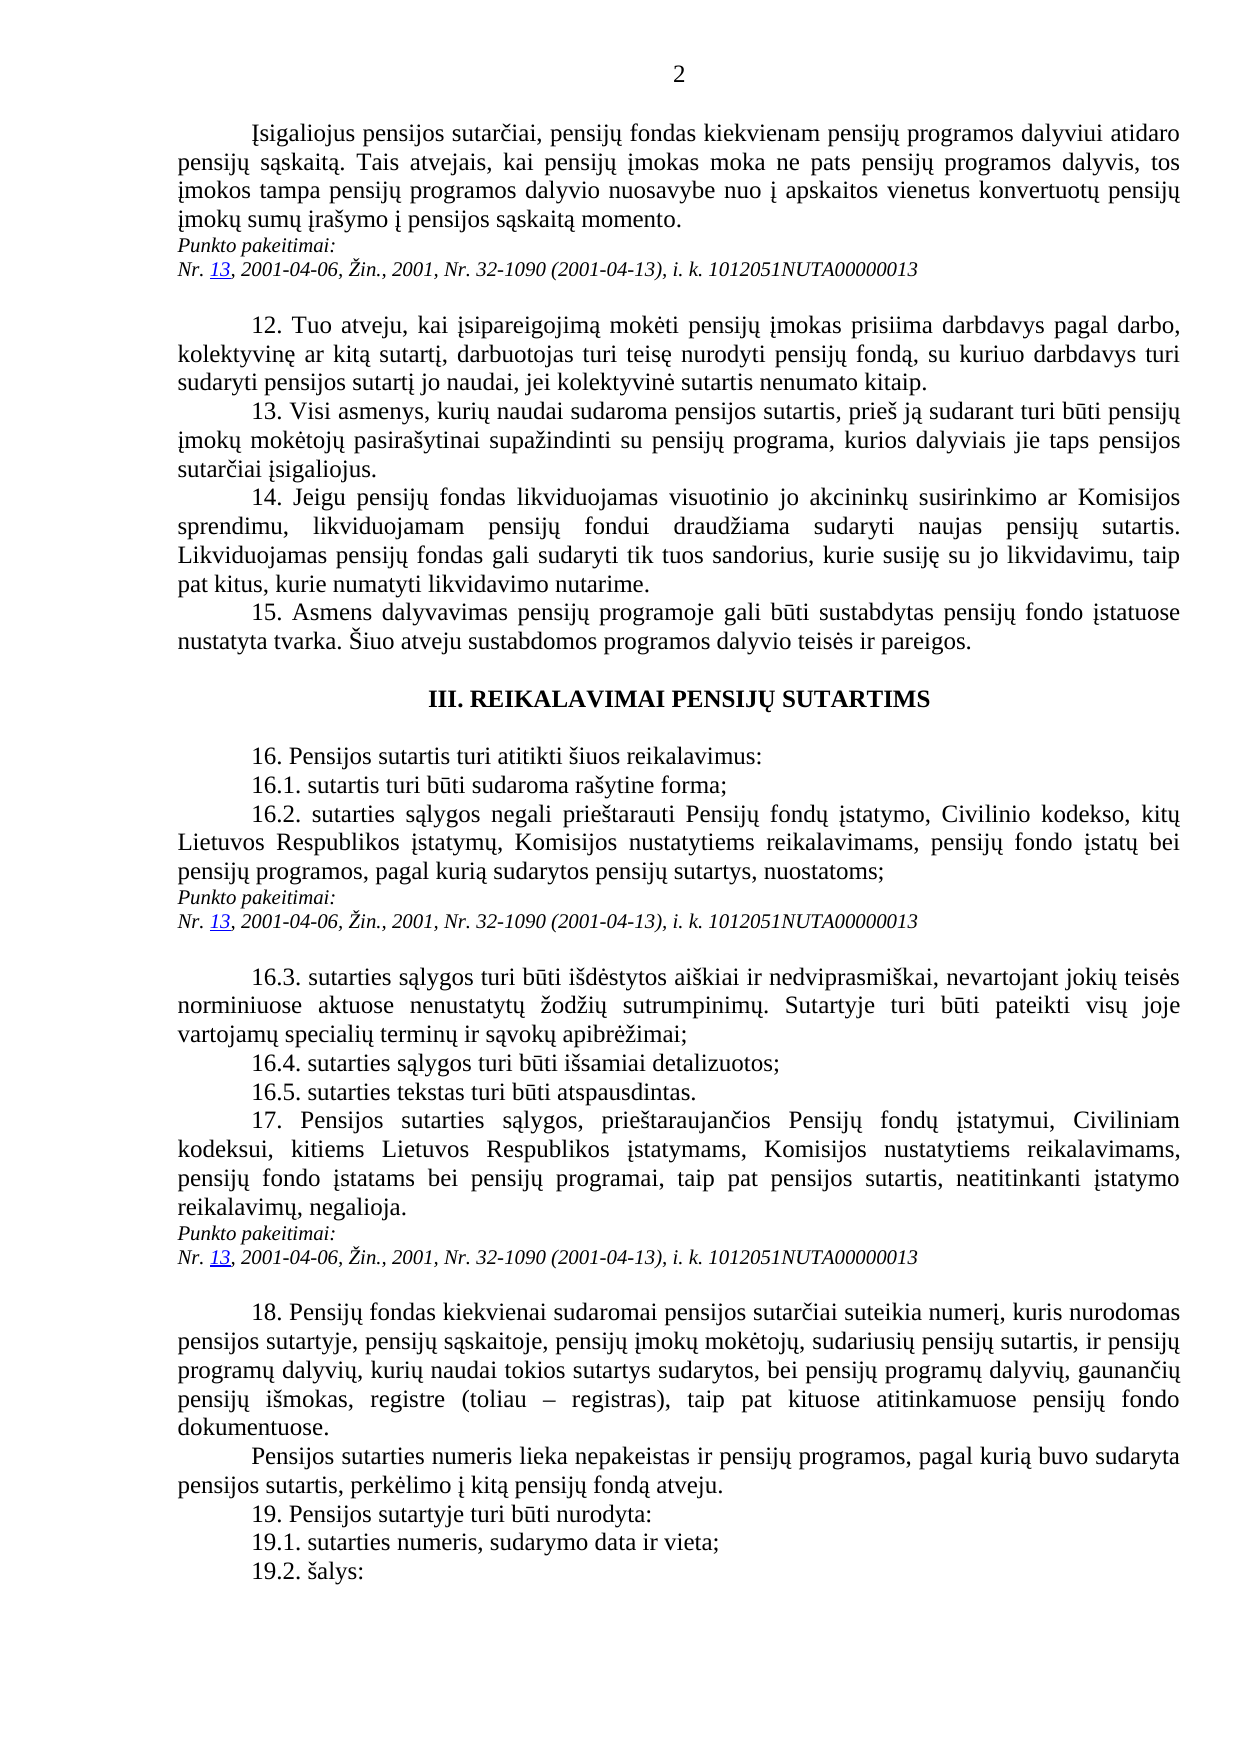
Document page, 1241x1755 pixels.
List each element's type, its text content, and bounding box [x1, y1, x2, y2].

text 16.3. sutarties sąlygos turi būti išdėstytos aiškiai ir nedviprasmiškai, nevartojant jokių teisės norminiuose aktuose nenustatytų žodžių sutrumpinimų. Sutartyje turi būti pateikti visų joje vartojamų specialių terminų ir sąvokų apibrėžimai; [177, 962, 1181, 1048]
text 19. Pensijos sutartyje turi būti nurodyta: [177, 1499, 1181, 1527]
text 16. Pensijos sutartis turi atitikti šiuos reikalavimus: [177, 741, 1181, 770]
text 19.1. sutarties numeris, sudarymo data ir vieta; [177, 1527, 1181, 1556]
text 12. Tuo atveju, kai įsipareigojimą mokėti pensijų įmokas prisiima darbdavys pagal darbo, kolektyvinę ar kitą sutartį, darbuotojas turi teisę nurodyti pensijų fondą, su kuriuo darbdavys turi sudaryti pensijos sutartį jo naudai, jei kolektyvinė sutartis nenumato kitaip. [177, 310, 1181, 396]
text Pensijos sutarties numeris lieka nepakeistas ir pensijų programos, pagal kurią buvo sudaryta pensijos sutartis, perkėlimo į kitą pensijų fondą atveju. [177, 1441, 1181, 1499]
text 16.1. sutartis turi būti sudaroma rašytine forma; [177, 770, 1181, 799]
text Nr. 13, 2001-04-06, Žin., 2001, Nr. 32-1090 (2001-04-13), i. k. 1012051NUTA00000013 [177, 257, 1181, 281]
text 16.2. sutarties sąlygos negali prieštarauti Pensijų fondų įstatymo, Civilinio kodekso, kitų Lietuvos Respublikos įstatymų, Komisijos nustatytiems reikalavimams, pensijų fondo įstatų bei pensijų programos, pagal kurią sudarytos pensijų sutartys, nuostatoms; [177, 799, 1181, 885]
text Punkto pakeitimai: [177, 1221, 1181, 1245]
text 13. Visi asmenys, kurių naudai sudaroma pensijos sutartis, prieš ją sudarant turi būti pensijų įmokų mokėtojų pasirašytinai supažindinti su pensijų programa, kurios dalyviais jie taps pensijos sutarčiai įsigaliojus. [177, 396, 1181, 482]
text 16.4. sutarties sąlygos turi būti išsamiai detalizuotos; [177, 1048, 1181, 1077]
text III. REIKALAVIMAI PENSIJŲ SUTARTIMS [177, 684, 1181, 712]
text 17. Pensijos sutarties sąlygos, prieštaraujančios Pensijų fondų įstatymui, Civiliniam kodeksui, kitiems Lietuvos Respublikos įstatymams, Komisijos nustatytiems reikalavimams, pensijų fondo įstatams bei pensijų programai, taip pat pensijos sutartis, neatitinkanti įstatymo reikalavimų, negalioja. [177, 1106, 1181, 1221]
text 18. Pensijų fondas kiekvienai sudaromai pensijos sutarčiai suteikia numerį, kuris nurodomas pensijos sutartyje, pensijų sąskaitoje, pensijų įmokų mokėtojų, sudariusių pensijų sutartis, ir pensijų programų dalyvių, kurių naudai tokios sutartys sudarytos, bei pensijų programų dalyvių, gaunančių pensijų išmokas, registre (toliau – registras), taip pat kituose atitinkamuose pensijų fondo dokumentuose. [177, 1297, 1181, 1441]
text Punkto pakeitimai: [177, 233, 1181, 257]
text Punkto pakeitimai: [177, 885, 1181, 909]
text Nr. 13, 2001-04-06, Žin., 2001, Nr. 32-1090 (2001-04-13), i. k. 1012051NUTA00000013 [177, 909, 1181, 933]
text 14. Jeigu pensijų fondas likviduojamas visuotinio jo akcininkų susirinkimo ar Komisijos sprendimu, likviduojamam pensijų fondui draudžiama sudaryti naujas pensijų sutartis. Likviduojamas pensijų fondas gali sudaryti tik tuos sandorius, kurie susiję su jo likvidavimu, taip pat kitus, kurie numatyti likvidavimo nutarime. [177, 482, 1181, 597]
text 16.5. sutarties tekstas turi būti atspausdintas. [177, 1077, 1181, 1106]
text Įsigaliojus pensijos sutarčiai, pensijų fondas kiekvienam pensijų programos dalyviui atidaro pensijų sąskaitą. Tais atvejais, kai pensijų įmokas moka ne pats pensijų programos dalyvis, tos įmokos tampa pensijų programos dalyvio nuosavybe nuo į apskaitos vienetus konvertuotų pensijų įmokų sumų įrašymo į pensijos sąskaitą momento. [177, 118, 1181, 233]
text 19.2. šalys: [177, 1556, 1181, 1585]
text Nr. 13, 2001-04-06, Žin., 2001, Nr. 32-1090 (2001-04-13), i. k. 1012051NUTA00000013 [177, 1245, 1181, 1269]
text 15. Asmens dalyvavimas pensijų programoje gali būti sustabdytas pensijų fondo įstatuose nustatyta tvarka. Šiuo atveju sustabdomos programos dalyvio teisės ir pareigos. [177, 597, 1181, 655]
